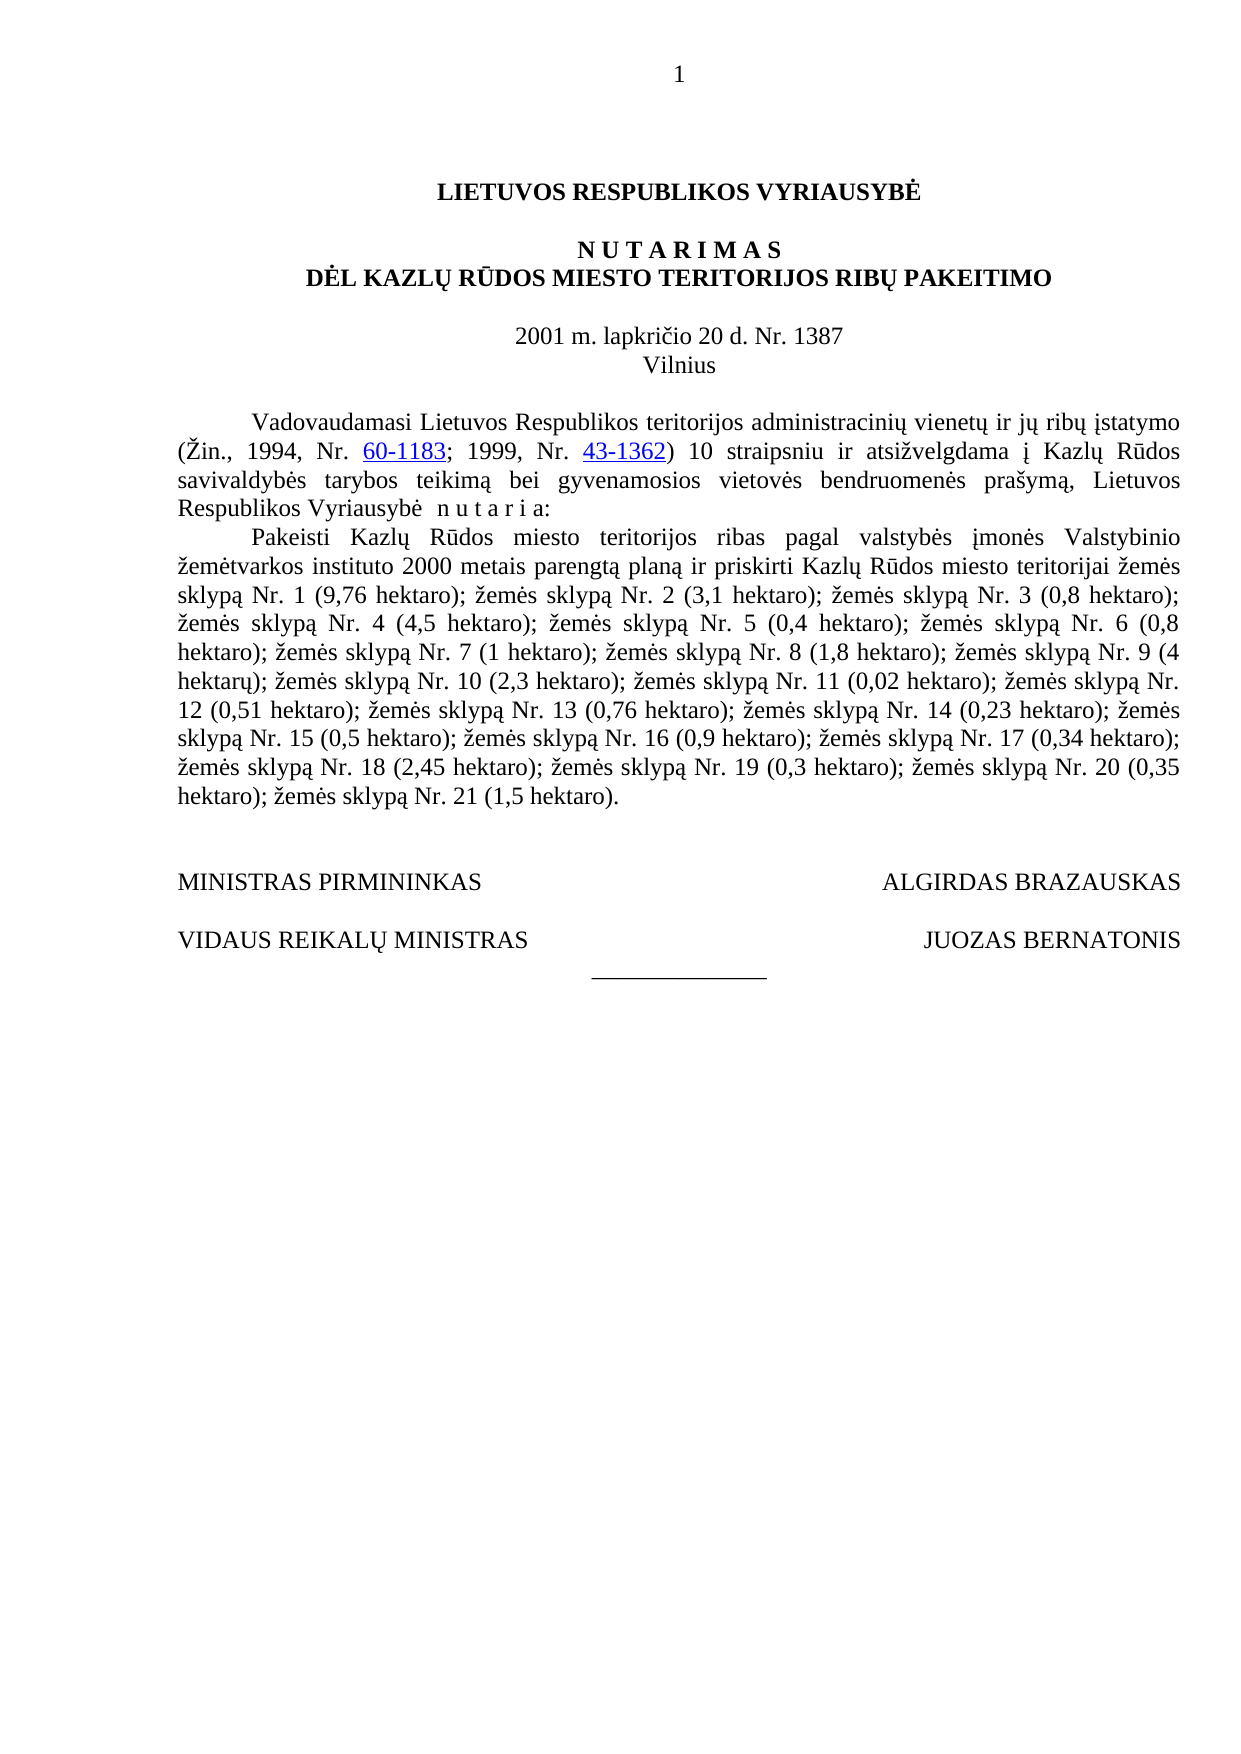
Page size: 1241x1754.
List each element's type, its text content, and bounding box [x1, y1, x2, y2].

text N U T A R I M A S [177, 235, 1181, 263]
text Vilnius [177, 350, 1181, 378]
text Pakeisti Kazlų Rūdos miesto teritorijos ribas pagal valstybės įmonės Valstybinio žemėtvarkos instituto 2000 metais parengtą planą ir priskirti Kazlų Rūdos miesto teritorijai žemės sklypą Nr. 1 (9,76 hektaro); žemės sklypą Nr. 2 (3,1 hektaro); žemės sklypą Nr. 3 (0,8 hektaro); žemės sklypą Nr. 4 (4,5 hektaro); žemės sklypą Nr. 5 (0,4 hektaro); žemės sklypą Nr. 6 (0,8 hektaro); žemės sklypą Nr. 7 (1 hektaro); žemės sklypą Nr. 8 (1,8 hektaro); žemės sklypą Nr. 9 (4 hektarų); žemės sklypą Nr. 10 (2,3 hektaro); žemės sklypą Nr. 11 (0,02 hektaro); žemės sklypą Nr. 12 (0,51 hektaro); žemės sklypą Nr. 13 (0,76 hektaro); žemės sklypą Nr. 14 (0,23 hektaro); žemės sklypą Nr. 15 (0,5 hektaro); žemės sklypą Nr. 16 (0,9 hektaro); žemės sklypą Nr. 17 (0,34 hektaro); žemės sklypą Nr. 18 (2,45 hektaro); žemės sklypą Nr. 19 (0,3 hektaro); žemės sklypą Nr. 20 (0,35 hektaro); žemės sklypą Nr. 21 (1,5 hektaro). [177, 522, 1181, 810]
text Vadovaudamasi Lietuvos Respublikos teritorijos administracinių vienetų ir jų ribų įstatymo (Žin., 1994, Nr. 60-1183; 1999, Nr. 43-1362) 10 straipsniu ir atsižvelgdama į Kazlų Rūdos savivaldybės tarybos teikimą bei gyvenamosios vietovės bendruomenės prašymą, Lietuvos Respublikos Vyriausybė nutaria: [177, 407, 1181, 522]
text VIDAUS REIKALŲ MINISTRAS JUOZAS BERNATONIS [177, 925, 1181, 953]
text 2001 m. lapkričio 20 d. Nr. 1387 [177, 321, 1181, 350]
text DĖL KAZLŲ RŪDOS MIESTO TERITORIJOS RIBŲ PAKEITIMO [177, 263, 1181, 292]
text MINISTRAS PIRMININKAS ALGIRDAS BRAZAUSKAS [177, 867, 1181, 896]
text ______________ [177, 953, 1181, 982]
text LIETUVOS RESPUBLIKOS VYRIAUSYBĖ [177, 177, 1181, 206]
